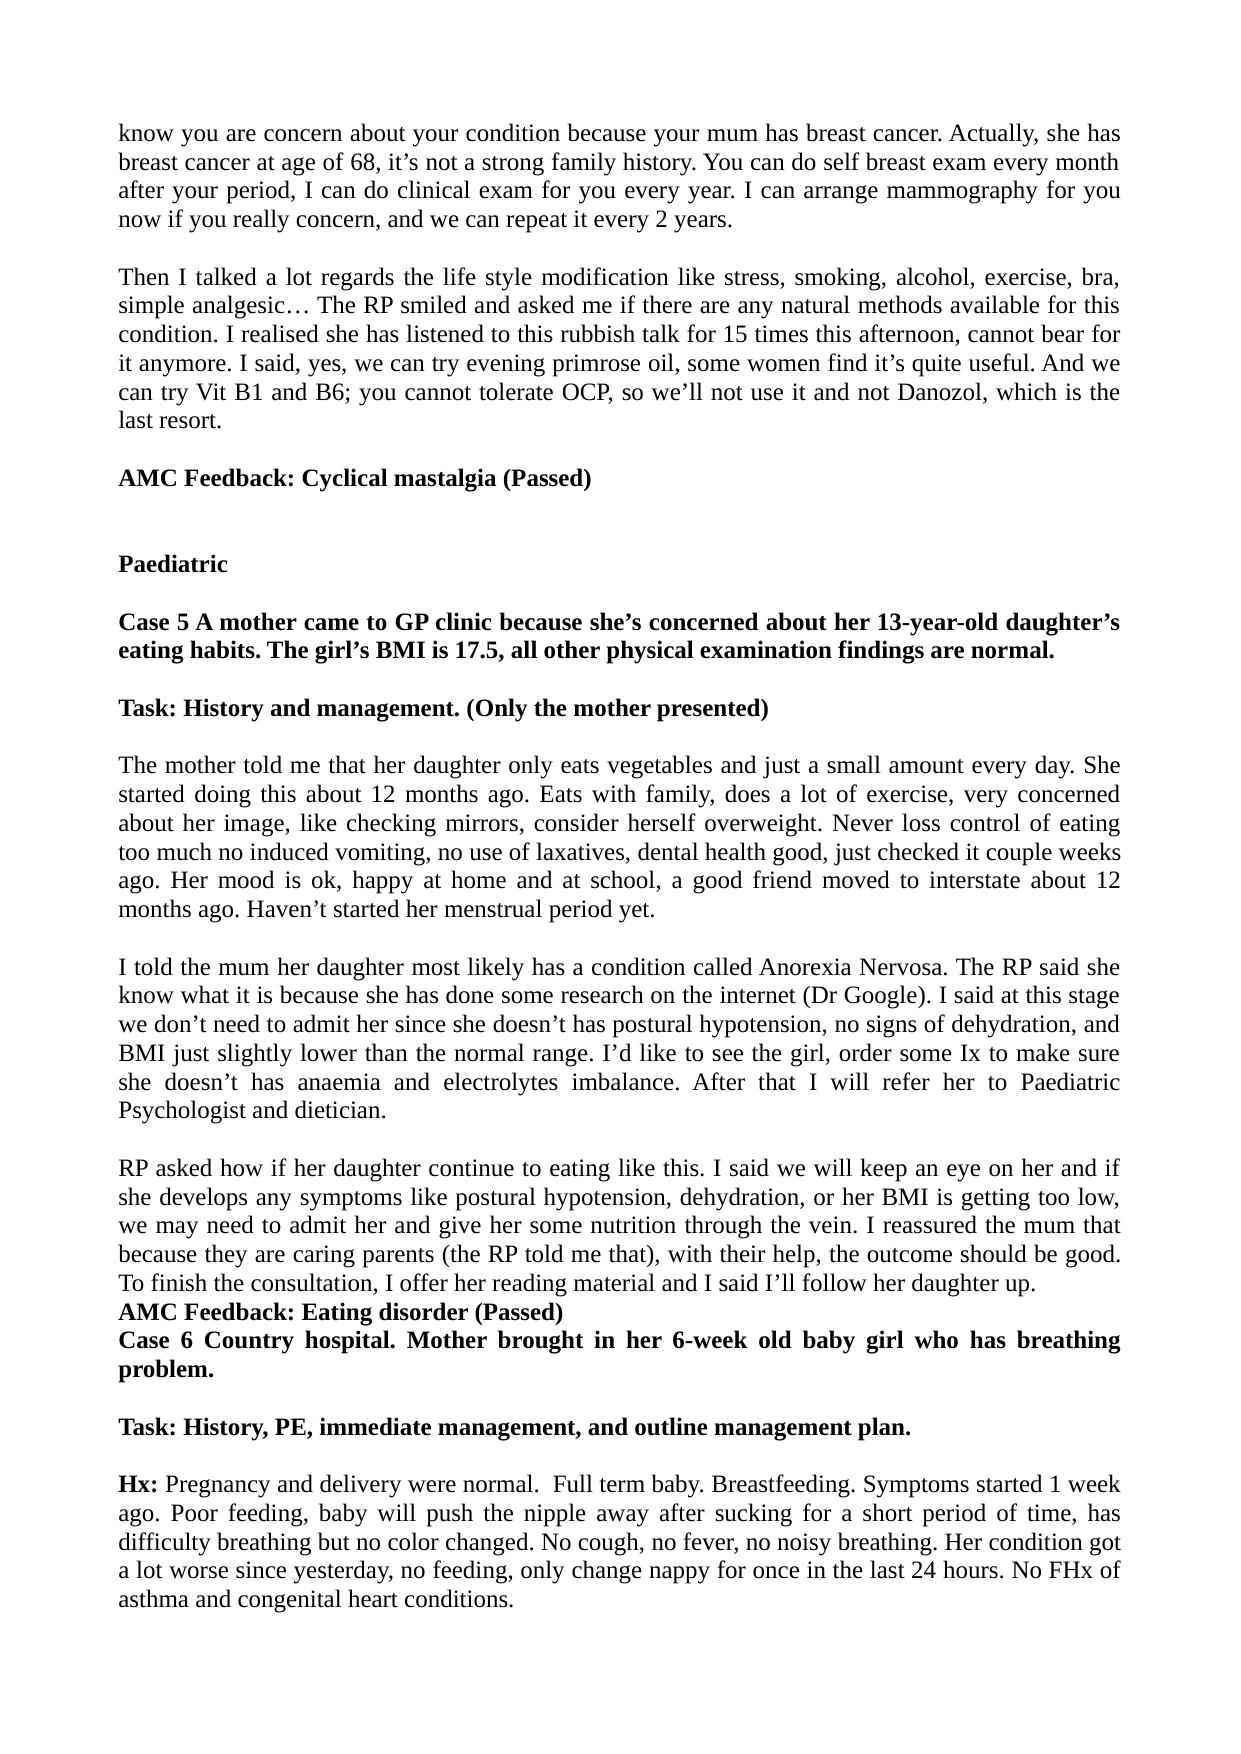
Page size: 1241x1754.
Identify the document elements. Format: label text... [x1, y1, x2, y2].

text RP asked how if her daughter continue to eating like this. I said we will keep an eye on her and if she develops any symptoms like postural hypotension, dehydration, or her BMI is getting too low, we may need to admit her and give her some nutrition through the vein. I reassured the mum that because they are caring parents (the RP told me that), with their help, the outcome should be good. To finish the consultation, I offer her reading material and I said I’ll follow her daughter up. [118, 1153, 1122, 1297]
text AMC Feedback: Cyclical mastalgia (Passed) [118, 463, 1122, 492]
text Hx: Pregnancy and delivery were normal. Full term baby. Breastfeeding. Symptoms started 1 week ago. Poor feeding, baby will push the nipple away after sucking for a short period of time, has difficulty breathing but no color changed. No cough, no fever, no noisy breathing. Her condition got a lot worse since yesterday, no feeding, only change nappy for once in the last 24 hours. No FHx of asthma and congenital heart conditions. [118, 1469, 1122, 1613]
text Case 6 Country hospital. Mother brought in her 6-week old baby girl who has breathing problem. [118, 1326, 1122, 1383]
text AMC Feedback: Eating disorder (Passed) [118, 1297, 1122, 1326]
text Task: History, PE, immediate management, and outline management plan. [118, 1412, 1122, 1441]
text Task: History and management. (Only the mother presented) [118, 693, 1122, 722]
text I told the mum her daughter most likely has a condition called Anorexia Nervosa. The RP said she know what it is because she has done some research on the internet (Dr Google). I said at this stage we don’t need to admit her since she doesn’t has postural hypotension, no signs of dehydration, and BMI just slightly lower than the normal range. I’d like to see the girl, order some Ix to make sure she doesn’t has anaemia and electrolytes imbalance. After that I will refer her to Paediatric Psychologist and dietician. [118, 952, 1122, 1124]
text Then I talked a lot regards the life style modification like stress, smoking, alcohol, exercise, bra, simple analgesic… The RP smiled and asked me if there are any natural methods available for this condition. I realised she has listened to this rubbish talk for 15 times this afternoon, cannot bear for it anymore. I said, yes, we can try evening primrose oil, some women find it’s quite useful. And we can try Vit B1 and B6; you cannot tolerate OCP, so we’ll not use it and not Danozol, which is the last resort. [118, 262, 1122, 434]
text Case 5 A mother came to GP clinic because she’s concerned about her 13-year-old daughter’s eating habits. The girl’s BMI is 17.5, all other physical examination findings are normal. [118, 607, 1122, 664]
text The mother told me that her daughter only eats vegetables and just a small amount every day. She started doing this about 12 months ago. Eats with family, does a lot of exercise, very concerned about her image, like checking mirrors, consider herself overweight. Never loss control of eating too much no induced vomiting, no use of laxatives, dental health good, just checked it couple weeks ago. Her mood is ok, happy at home and at school, a good friend moved to interstate about 12 months ago. Haven’t started her menstrual period yet. [118, 751, 1122, 923]
text know you are concern about your condition because your mum has breast cancer. Actually, she has breast cancer at age of 68, it’s not a strong family history. You can do self breast exam every month after your period, I can do clinical exam for you every year. I can arrange mammography for you now if you really concern, and we can repeat it every 2 years. [118, 118, 1122, 233]
text Paediatric [118, 549, 1122, 578]
